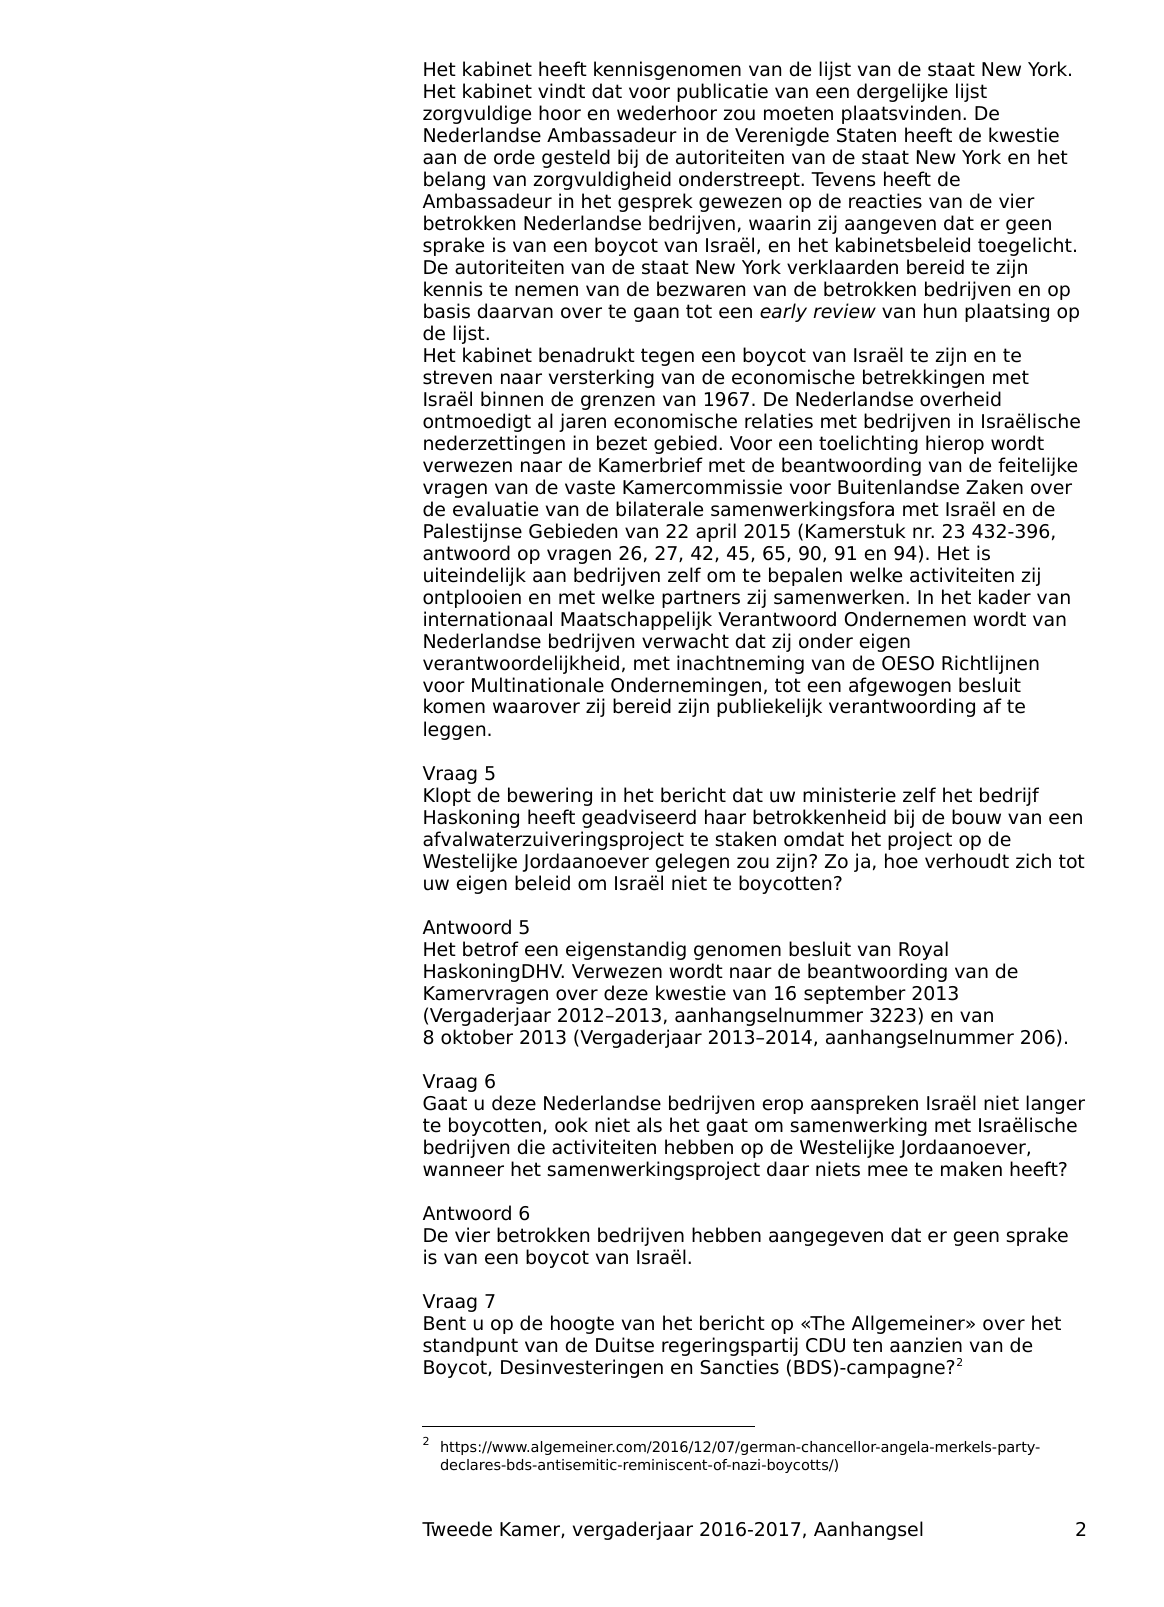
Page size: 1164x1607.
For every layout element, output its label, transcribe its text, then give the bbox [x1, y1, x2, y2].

text Vraag 5 [422, 763, 1087, 784]
text Het betrof een eigenstandig genomen besluit van Royal HaskoningDHV. Verwezen wordt naar de beantwoording van de Kamervragen over deze kwestie van 16 september 2013 (Vergaderjaar 2012–2013, aanhangselnummer 3223) en van 8 oktober 2013 (Vergaderjaar 2013–2014, aanhangselnummer 206). [422, 939, 1087, 1048]
text https://www.algemeiner.com/2016/12/07/german-chancellor-angela-merkels-party-declares-bds-antisemitic-reminiscent-of-nazi-boycotts/) [422, 1435, 1087, 1474]
text Klopt de bewering in het bericht dat uw ministerie zelf het bedrijf Haskoning heeft geadviseerd haar betrokkenheid bij de bouw van een afvalwaterzuiveringsproject te staken omdat het project op de Westelijke Jordaanoever gelegen zou zijn? Zo ja, hoe verhoudt zich tot uw eigen beleid om Israël niet te boycotten? [422, 784, 1087, 894]
text Vraag 6 [422, 1071, 1087, 1093]
text Het kabinet benadrukt tegen een boycot van Israël te zijn en te streven naar versterking van de economische betrekkingen met Israël binnen de grenzen van 1967. De Nederlandse overheid ontmoedigt al jaren economische relaties met bedrijven in Israëlische nederzettingen in bezet gebied. Voor een toelichting hierop wordt verwezen naar de Kamerbrief met de beantwoording van de feitelijke vragen van de vaste Kamercommissie voor Buitenlandse Zaken over de evaluatie van de bilaterale samenwerkingsfora met Israël en de Palestijnse Gebieden van 22 april 2015 (Kamerstuk nr. 23 432-396, antwoord op vragen 26, 27, 42, 45, 65, 90, 91 en 94). Het is uiteindelijk aan bedrijven zelf om te bepalen welke activiteiten zij ontplooien en met welke partners zij samenwerken. In het kader van internationaal Maatschappelijk Verantwoord Ondernemen wordt van Nederlandse bedrijven verwacht dat zij onder eigen verantwoordelijkheid, met inachtneming van de OESO Richtlijnen voor Multinationale Ondernemingen, tot een afgewogen besluit komen waarover zij bereid zijn publiekelijk verantwoording af te leggen. [422, 345, 1087, 740]
text Het kabinet heeft kennisgenomen van de lijst van de staat New York. Het kabinet vindt dat voor publicatie van een dergelijke lijst zorgvuldige hoor en wederhoor zou moeten plaatsvinden. De Nederlandse Ambassadeur in de Verenigde Staten heeft de kwestie aan de orde gesteld bij de autoriteiten van de staat New York en het belang van zorgvuldigheid onderstreept. Tevens heeft de Ambassadeur in het gesprek gewezen op de reacties van de vier betrokken Nederlandse bedrijven, waarin zij aangeven dat er geen sprake is van een boycot van Israël, en het kabinetsbeleid toegelicht. De autoriteiten van de staat New York verklaarden bereid te zijn kennis te nemen van de bezwaren van de betrokken bedrijven en op basis daarvan over te gaan tot een early review van hun plaatsing op de lijst. [422, 59, 1087, 345]
text Bent u op de hoogte van het bericht op «The Allgemeiner» over het standpunt van de Duitse regeringspartij CDU ten aanzien van de Boycot, Desinvesteringen en Sancties (BDS)-campagne? [422, 1313, 1087, 1379]
text Antwoord 6 [422, 1203, 1087, 1225]
text Vraag 7 [422, 1291, 1087, 1313]
text De vier betrokken bedrijven hebben aangegeven dat er geen sprake is van een boycot van Israël. [422, 1225, 1087, 1269]
text Gaat u deze Nederlandse bedrijven erop aanspreken Israël niet langer te boycotten, ook niet als het gaat om samenwerking met Israëlische bedrijven die activiteiten hebben op de Westelijke Jordaanoever, wanneer het samenwerkingsproject daar niets mee te maken heeft? [422, 1093, 1087, 1181]
text Antwoord 5 [422, 917, 1087, 939]
